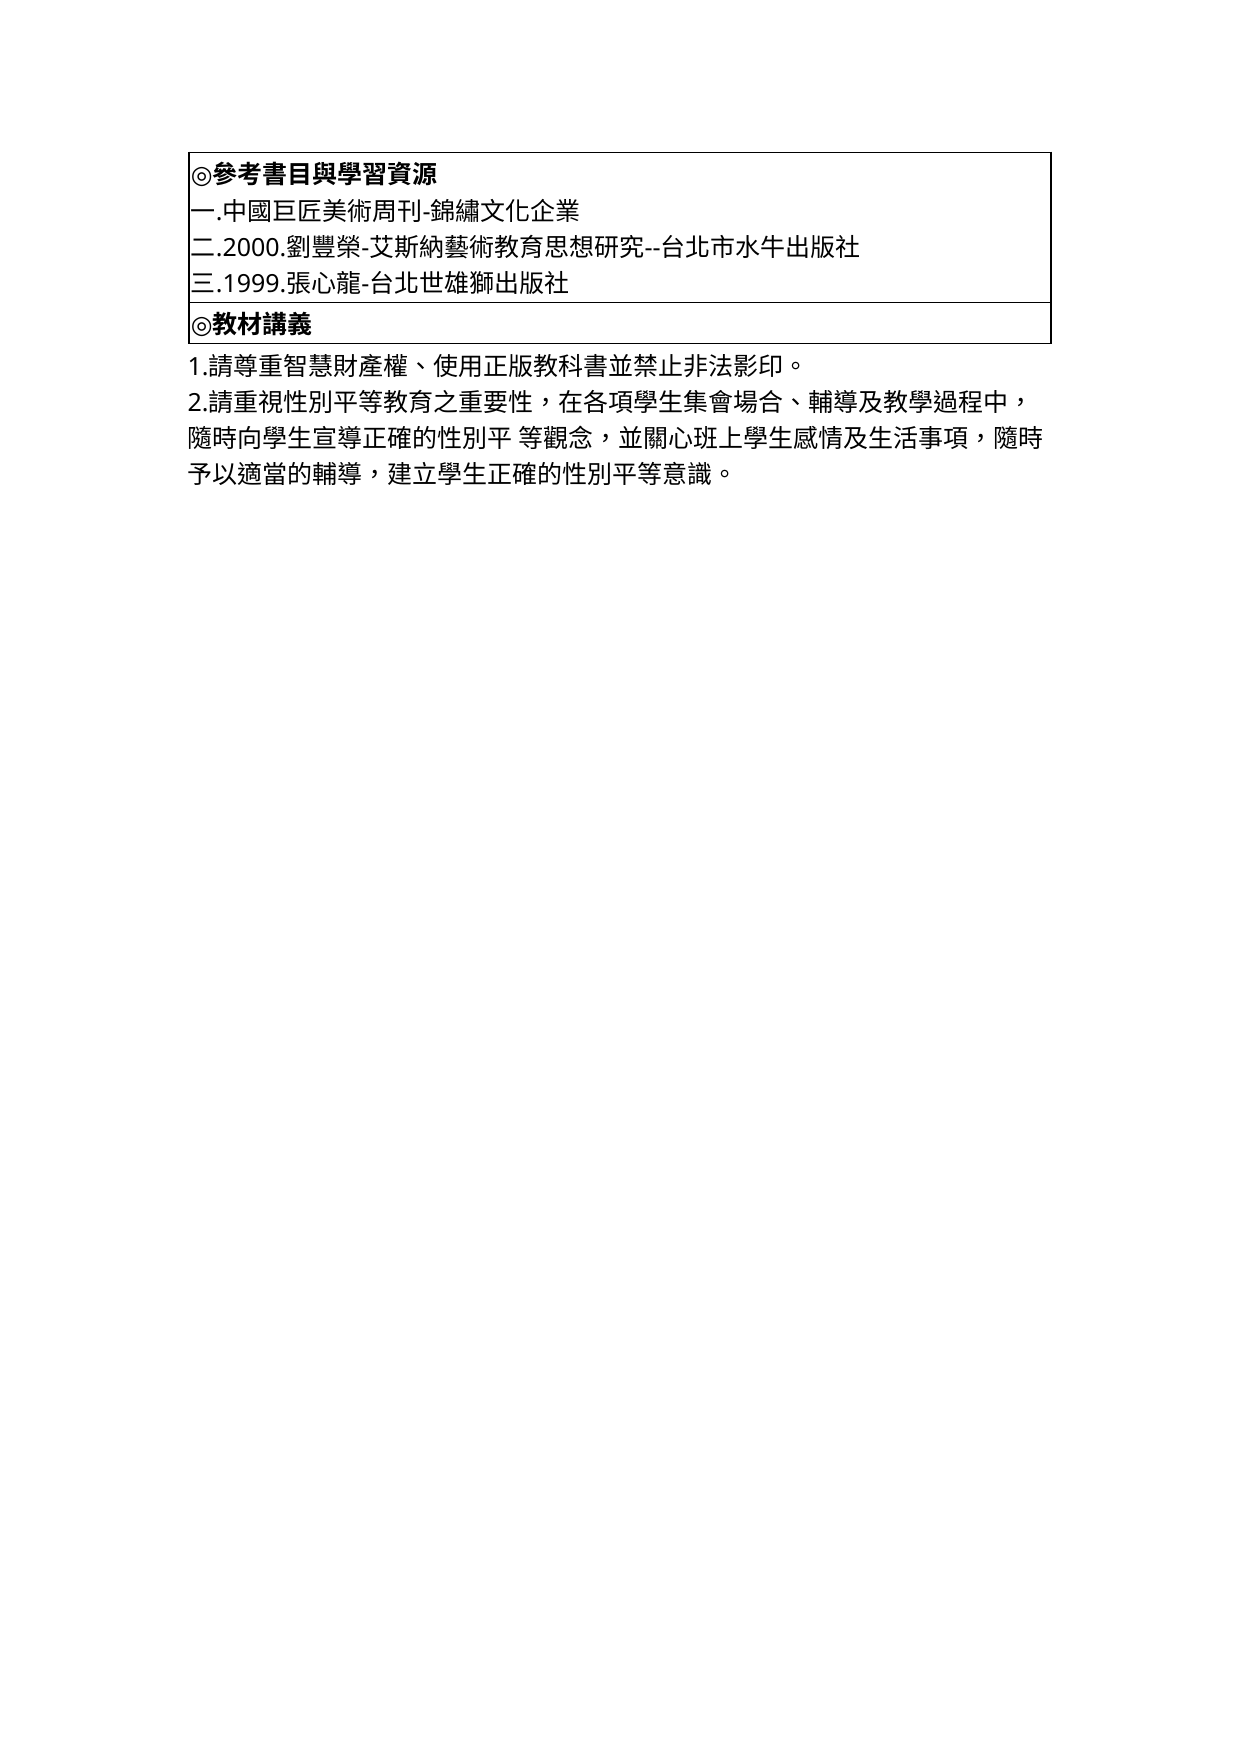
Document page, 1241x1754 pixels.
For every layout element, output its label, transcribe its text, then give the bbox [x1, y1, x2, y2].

table_cell ◎教材講義 [190, 303, 1050, 343]
text 1.請尊重智慧財產權、使用正版教科書並禁止非法影印。 2.請重視性別平等教育之重要性，在各項學生集會場合、輔導及教學過程中，隨時向學生宣導正確的性別平 等觀念，並關心班上學生感情及生活事項，隨時予以適當的輔導，建立學生正確的性別平等意識。 [187, 346, 1053, 491]
table_cell ◎參考書目與學習資源 一.中國巨匠美術周刊-錦繡文化企業 二.2000.劉豐榮-艾斯納藝術教育思想研究--台北市水牛出版社 三.1999.張心龍-台北世雄獅出版社 [190, 153, 1050, 301]
